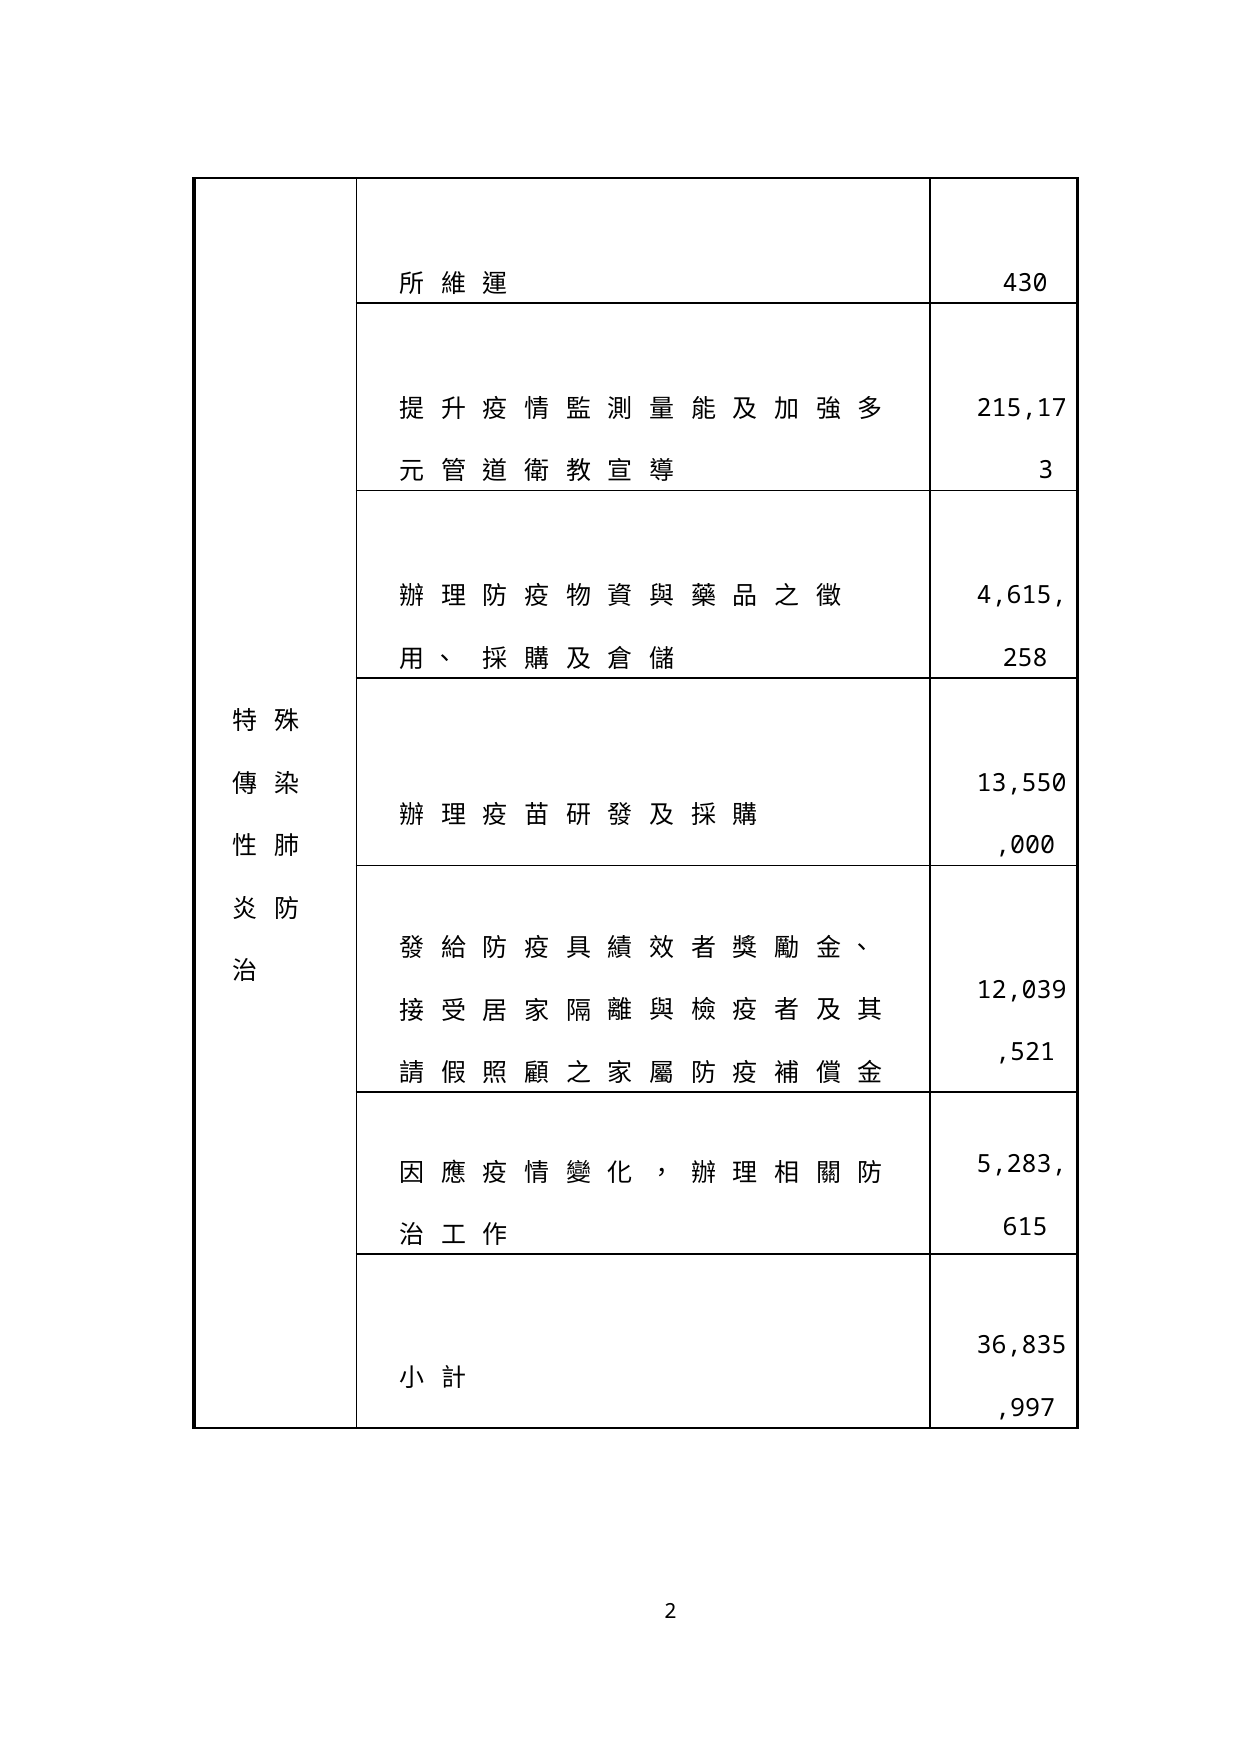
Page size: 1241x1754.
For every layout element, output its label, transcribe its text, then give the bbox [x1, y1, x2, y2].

table_cell 5,283,615 [931, 1093, 1076, 1253]
table_cell 36,835,997 [931, 1255, 1076, 1427]
table_cell 特殊傳染性肺炎防治 [196, 179, 356, 1427]
table_cell 12,039,521 [931, 866, 1076, 1091]
table_cell 430 [931, 179, 1076, 302]
table_cell 所維運 [357, 179, 929, 302]
table_cell 辦理防疫物資與藥品之徵用、採購及倉儲 [357, 491, 929, 677]
table_cell 4,615,258 [931, 491, 1076, 677]
table_cell 13,550,000 [931, 679, 1076, 865]
table_cell 小計 [357, 1255, 929, 1427]
table_cell 因應疫情變化，辦理相關防治工作 [357, 1093, 929, 1253]
table_cell 辦理疫苗研發及採購 [357, 679, 929, 865]
table_cell 發給防疫具績效者獎勵金、接受居家隔離與檢疫者及其請假照顧之家屬防疫補償金 [357, 866, 929, 1091]
table_cell 215,173 [931, 304, 1076, 490]
table_cell 提升疫情監測量能及加強多元管道衛教宣導 [357, 304, 929, 490]
